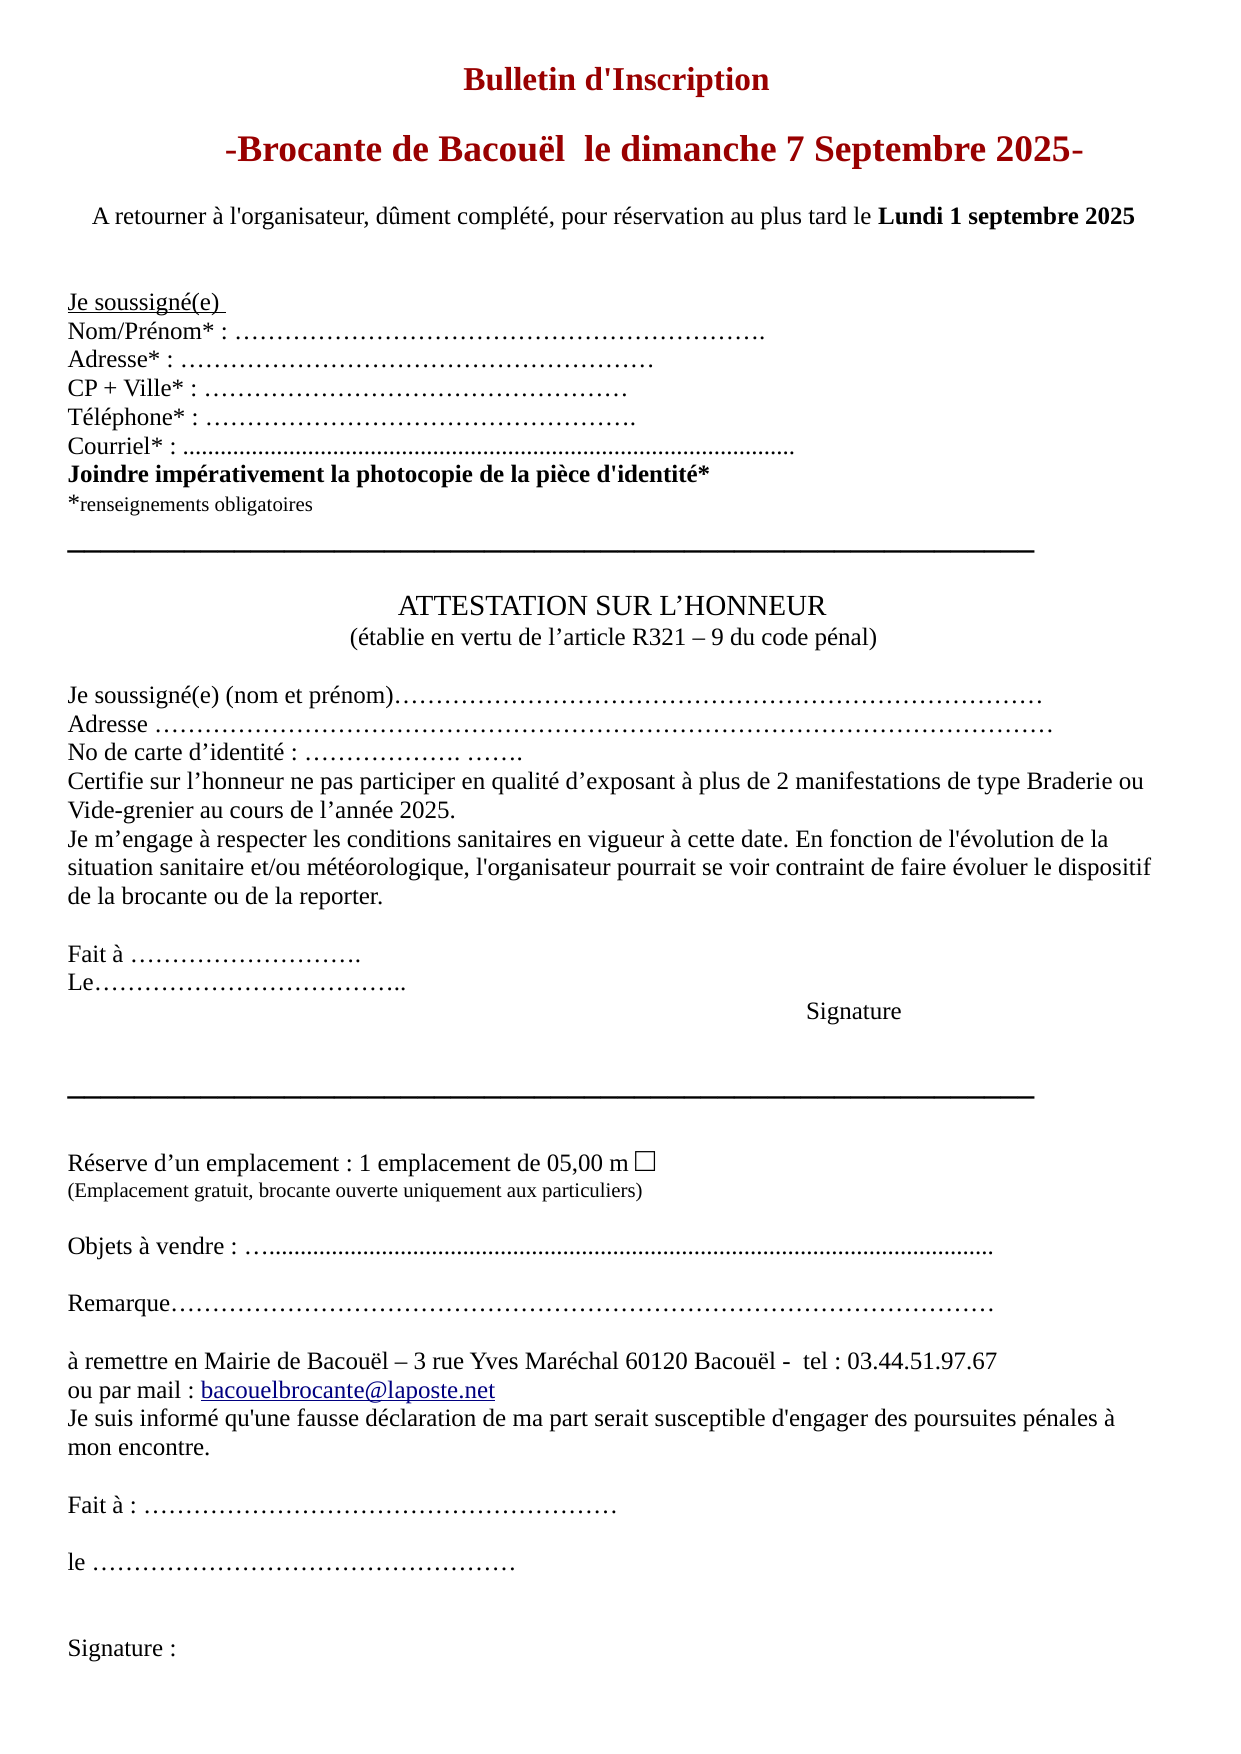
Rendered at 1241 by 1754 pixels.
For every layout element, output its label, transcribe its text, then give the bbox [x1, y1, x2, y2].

text Je m’engage à respecter les conditions sanitaires en vigueur à cette date. En fonction de l'évolution de la situation sanitaire et/ou météorologique, l'organisateur pourrait se voir contraint de faire évoluer le dispositif de la brocante ou de la reporter. [67, 824, 1166, 910]
text __________________________________________________________ [67, 1063, 1166, 1102]
text Fait à : ………………………………………………… [67, 1490, 1166, 1518]
text Le……………………………….. [67, 967, 1166, 996]
text (établie en vertu de l’article R321 – 9 du code pénal) [67, 622, 1166, 651]
text Objets à vendre : ….................................................................................................................... [67, 1231, 1166, 1260]
text Nom/Prénom* : ………………………………………………………. [67, 316, 1166, 344]
text Joindre impérativement la photocopie de la pièce d'identité* [67, 459, 1166, 488]
text A retourner à l'organisateur, dûment complété, pour réservation au plus tard le Lundi 1 septembre 2025 [67, 201, 1166, 229]
text Courriel* : .................................................................................................. [67, 431, 1166, 459]
text Certifie sur l’honneur ne pas participer en qualité d’exposant à plus de 2 manifestations de type Braderie ou Vide-grenier au cours de l’année 2025. [67, 766, 1166, 824]
text le …………………………………………… [67, 1547, 1166, 1576]
text *renseignements obligatoires [67, 488, 1166, 517]
text (Emplacement gratuit, brocante ouverte uniquement aux particuliers) [67, 1178, 1166, 1202]
text Fait à ………………………. [67, 939, 1166, 967]
text Je soussigné(e) [67, 287, 1166, 316]
text No de carte d’identité : ………………. ……. [67, 737, 1166, 766]
text Je suis informé qu'une fausse déclaration de ma part serait susceptible d'engager des poursuites pénales à mon encontre. [67, 1403, 1166, 1461]
text Signature [67, 996, 1166, 1025]
text Téléphone* : ……………………………………………. [67, 402, 1166, 431]
text __________________________________________________________ [67, 517, 1166, 555]
text Bulletin d'Inscription [67, 59, 1166, 98]
text Adresse* : ………………………………………………… [67, 344, 1166, 373]
text Je soussigné(e) (nom et prénom)…………………………………………………………………… [67, 680, 1166, 709]
text CP + Ville* : …………………………………………… [67, 373, 1166, 402]
text Signature : [67, 1633, 1166, 1662]
text Réserve d’un emplacement : 1 emplacement de 05,00 m □ [67, 1140, 1166, 1178]
list -Brocante de Bacouël le dimanche 7 Septembre 2025- [105, 126, 1166, 169]
text ou par mail : bacouelbrocante@laposte.net [67, 1375, 1166, 1403]
text Remarque……………………………………………………………………………………… [67, 1288, 1166, 1317]
text ATTESTATION SUR L’HONNEUR [67, 584, 1166, 622]
text à remettre en Mairie de Bacouël – 3 rue Yves Maréchal 60120 Bacouël - tel : 03.44.51.97.67 [67, 1346, 1166, 1375]
text Adresse ……………………………………………………………………………………………… [67, 709, 1166, 737]
